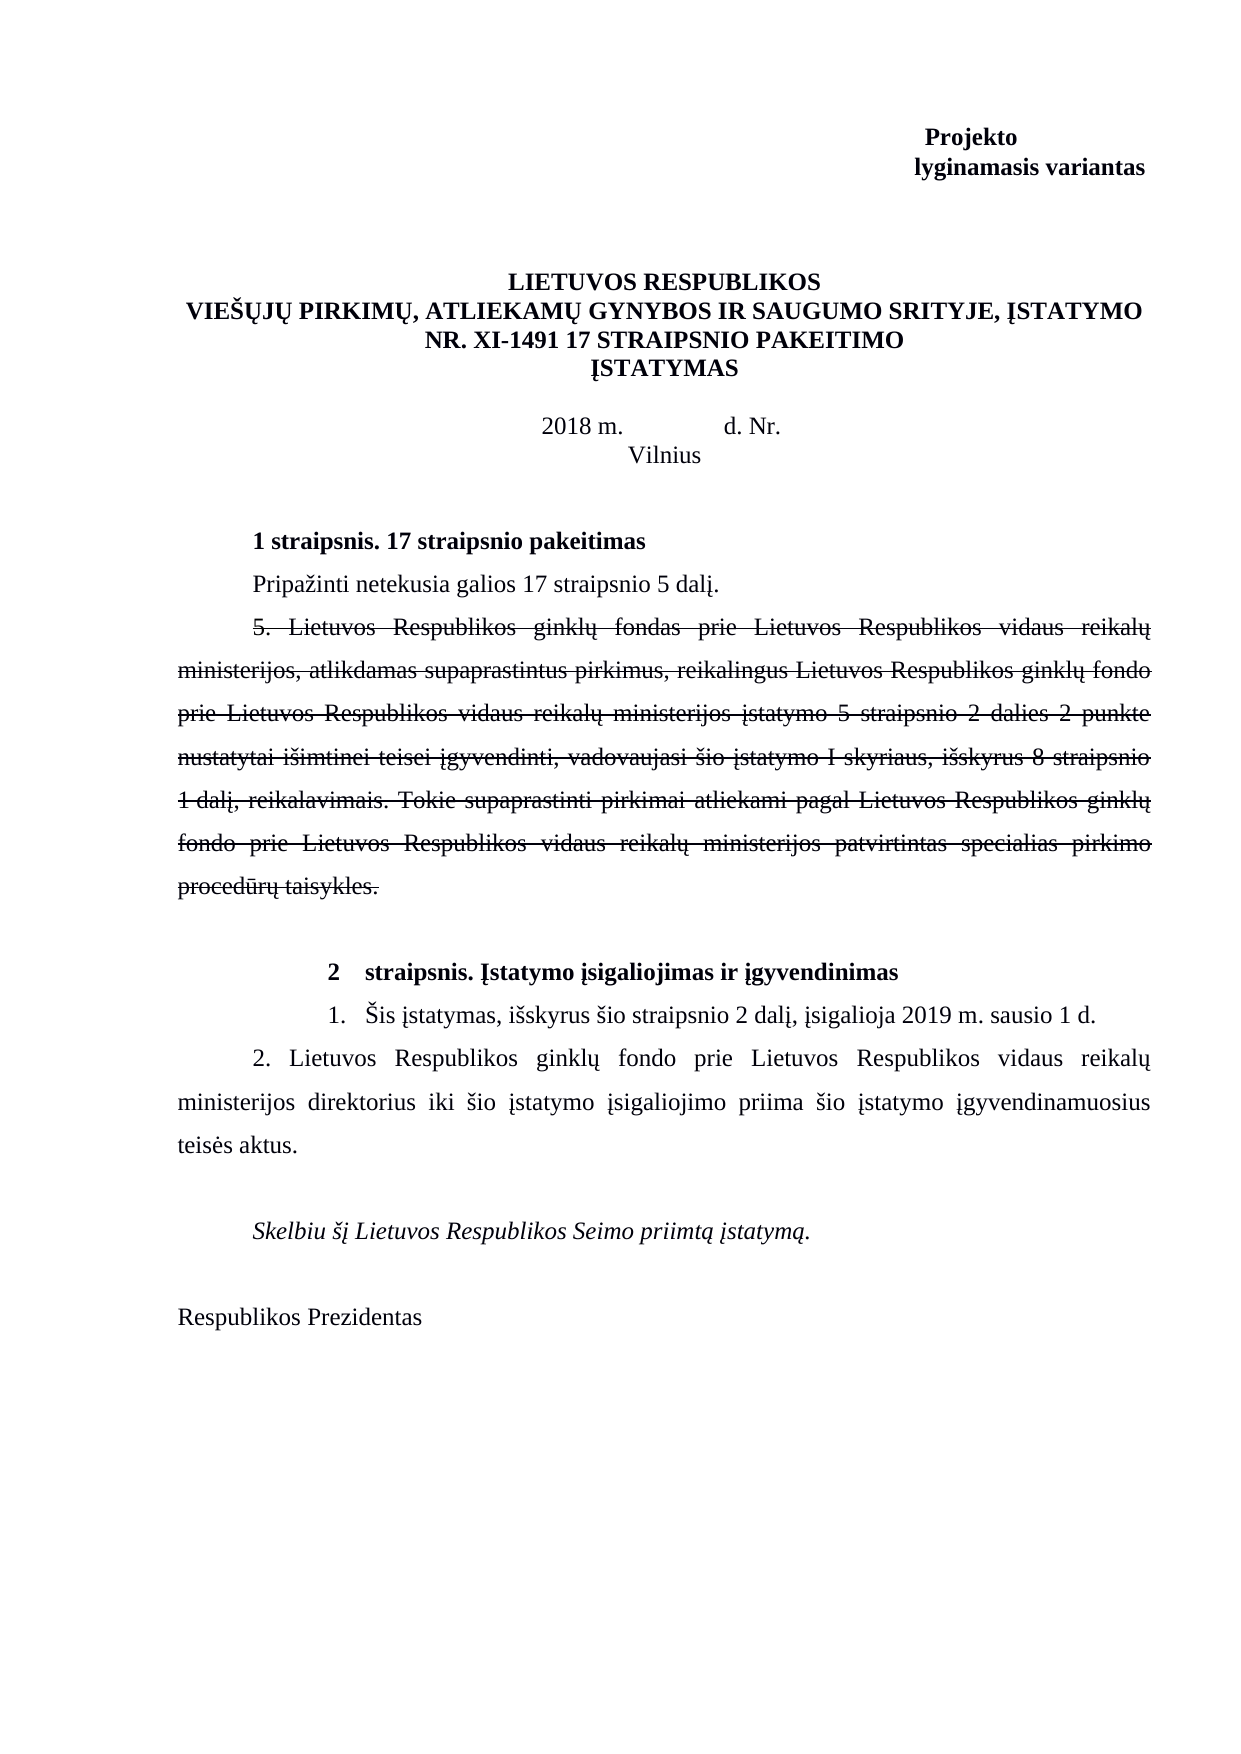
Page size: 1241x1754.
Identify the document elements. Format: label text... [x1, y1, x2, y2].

list Šis įstatymas, išskyrus šio straipsnio 2 dalį, įsigalioja 2019 m. sausio 1 d. [327, 1000, 1152, 1029]
list 2. Lietuvos Respublikos ginklų fondo prie Lietuvos Respublikos vidaus reikalų ministerijos direktorius iki šio įstatymo įsigaliojimo priima šio įstatymo įgyvendinamuosius teisės aktus. [177, 1043, 1152, 1158]
text Vilnius [177, 440, 1152, 468]
text 5. Lietuvos Respublikos ginklų fondas prie Lietuvos Respublikos vidaus reikalų ministerijos, atlikdamas supaprastintus pirkimus, reikalingus Lietuvos Respublikos ginklų fondo prie Lietuvos Respublikos vidaus reikalų ministerijos įstatymo 5 straipsnio 2 dalies 2 punkte nustatytai išimtinei teisei įgyvendinti, vadovaujasi šio įstatymo I skyriaus, išskyrus 8 straipsnio 1 dalį, reikalavimais. Tokie supaprastinti pirkimai atliekami pagal Lietuvos Respublikos ginklų fondo prie Lietuvos Respublikos vidaus reikalų ministerijos patvirtintas specialias pirkimo procedūrų taisykles. [177, 844, 1152, 900]
text viešųjų pirkimų, atliekamų gynybos ir saugumo srityje, įstatymo Nr. XI-1491 17 straipsnio PAKEITIMO [177, 296, 1152, 353]
text LIETUVOS RESPUBLIKOS [177, 267, 1152, 296]
text Pripažinti netekusia galios 17 straipsnio 5 dalį. [177, 569, 1152, 598]
text 5. Lietuvos Respublikos ginklų fondas prie Lietuvos Respublikos vidaus reikalų ministerijos, atlikdamas supaprastintus pirkimus, reikalingus Lietuvos Respublikos ginklų fondo prie Lietuvos Respublikos vidaus reikalų ministerijos įstatymo 5 straipsnio 2 dalies 2 punkte nustatytai išimtinei teisei įgyvendinti, vadovaujasi šio įstatymo I skyriaus, išskyrus 8 straipsnio 1 dalį, reikalavimais. Tokie supaprastinti pirkimai atliekami pagal Lietuvos Respublikos ginklų fondo prie Lietuvos Respublikos vidaus reikalų ministerijos patvirtintas specialias pirkimo procedūrų taisykles. [177, 612, 1152, 671]
text Skelbiu šį Lietuvos Respublikos Seimo priimtą įstatymą. [177, 1216, 1152, 1245]
text lyginamasis variantas [177, 152, 1152, 181]
text Projekto [177, 118, 1152, 152]
list straipsnis. Įstatymo įsigaliojimas ir įgyvendinimas [327, 957, 1152, 986]
text 5. Lietuvos Respublikos ginklų fondas prie Lietuvos Respublikos vidaus reikalų ministerijos, atlikdamas supaprastintus pirkimus, reikalingus Lietuvos Respublikos ginklų fondo prie Lietuvos Respublikos vidaus reikalų ministerijos įstatymo 5 straipsnio 2 dalies 2 punkte nustatytai išimtinei teisei įgyvendinti, vadovaujasi šio įstatymo I skyriaus, išskyrus 8 straipsnio 1 dalį, reikalavimais. Tokie supaprastinti pirkimai atliekami pagal Lietuvos Respublikos ginklų fondo prie Lietuvos Respublikos vidaus reikalų ministerijos patvirtintas specialias pirkimo procedūrų taisykles. [177, 672, 1152, 843]
text 2018 m. d. Nr. [177, 411, 1152, 440]
text Respublikos Prezidentas [177, 1302, 1152, 1331]
text 1 straipsnis. 17 straipsnio pakeitimas [177, 526, 1152, 555]
text ĮSTATYMAS [177, 353, 1152, 382]
